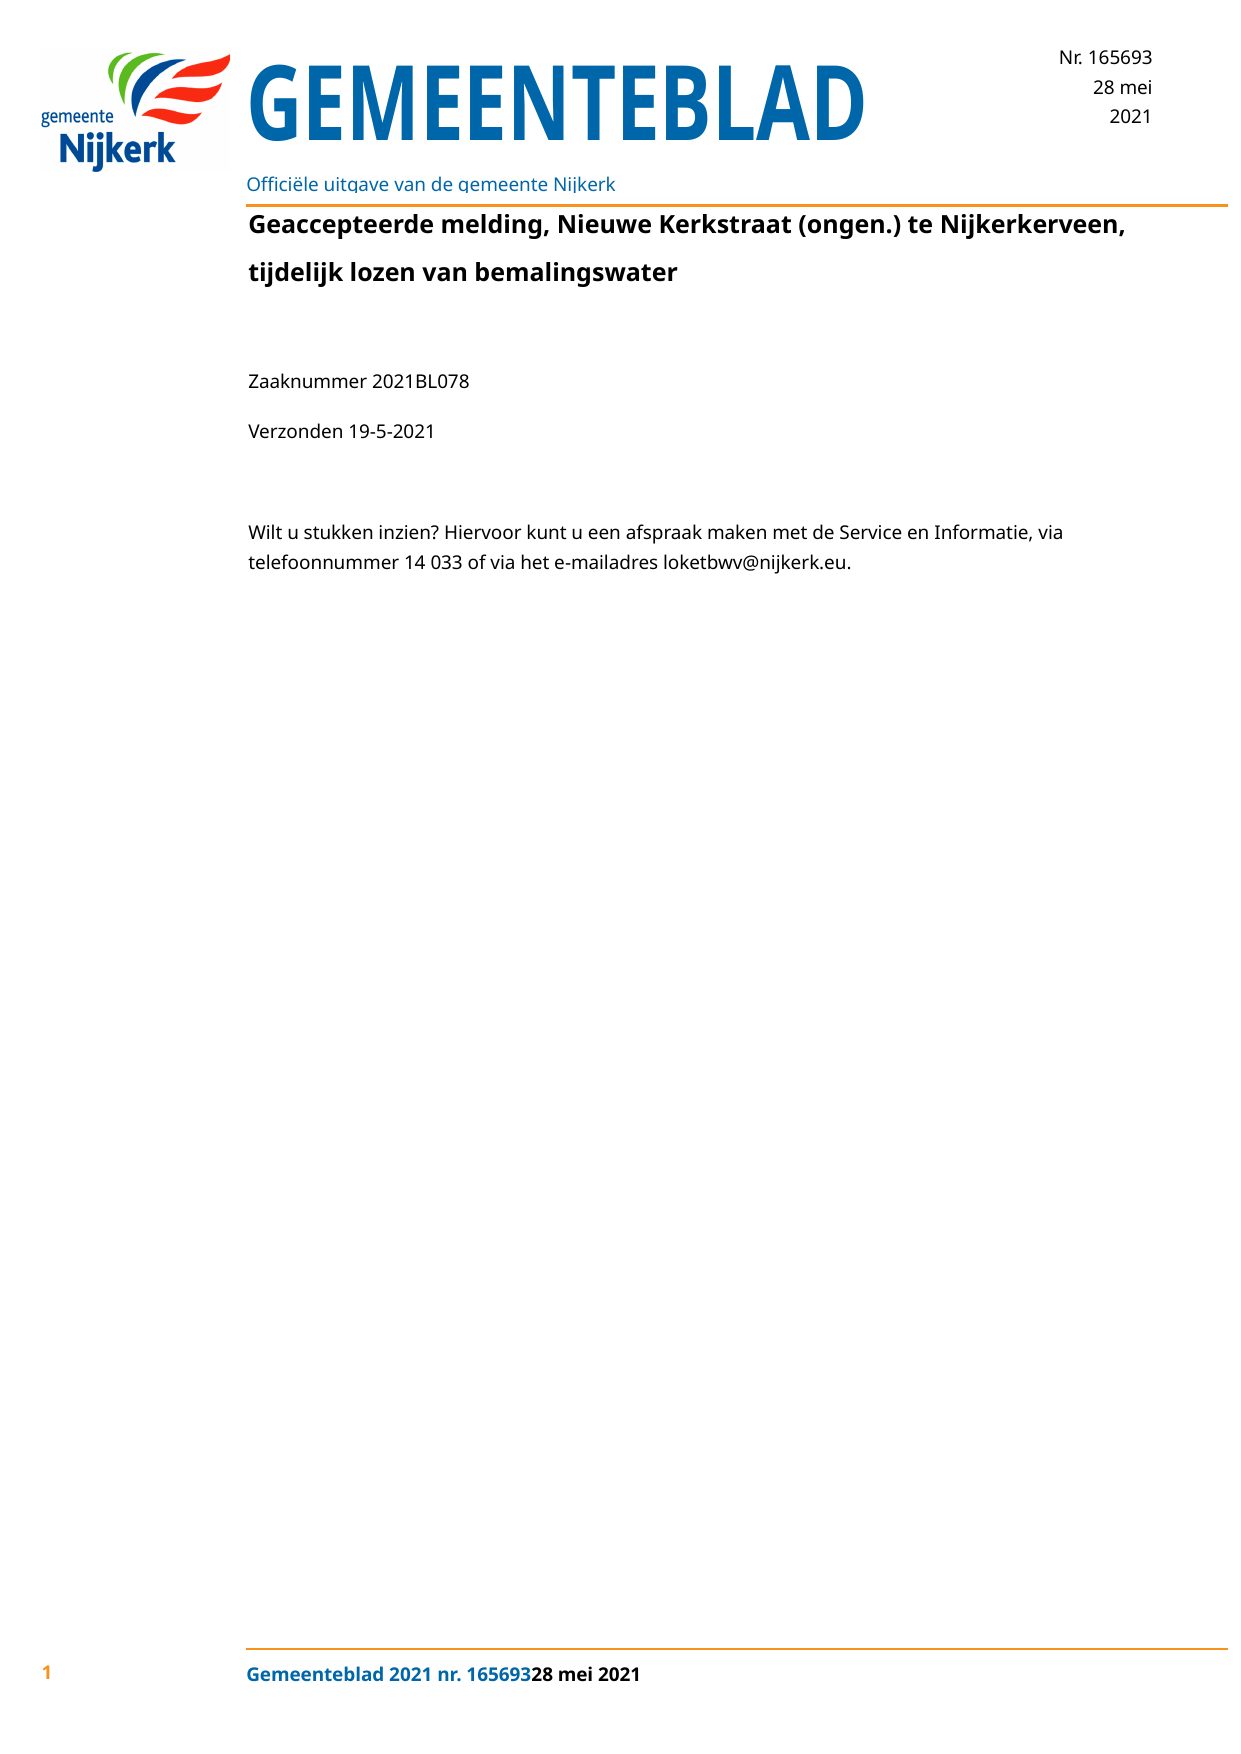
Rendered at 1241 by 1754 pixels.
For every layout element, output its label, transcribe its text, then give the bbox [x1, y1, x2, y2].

text Zaaknummer 2021BL078 [248, 368, 1152, 394]
picture [41, 47, 231, 172]
text Geaccepteerde melding, Nieuwe Kerkstraat (ongen.) te Nijkerkerveen, tijdelijk lozen van bemalingswater [248, 207, 1152, 288]
text Wilt u stukken inzien? Hiervoor kunt u een afspraak maken met de Service en Informatie, via telefoonnummer 14 033 of via het e-mailadres loketbwv@nijkerk.eu. [248, 519, 1152, 575]
text Verzonden 19-5-2021 [248, 419, 1152, 444]
